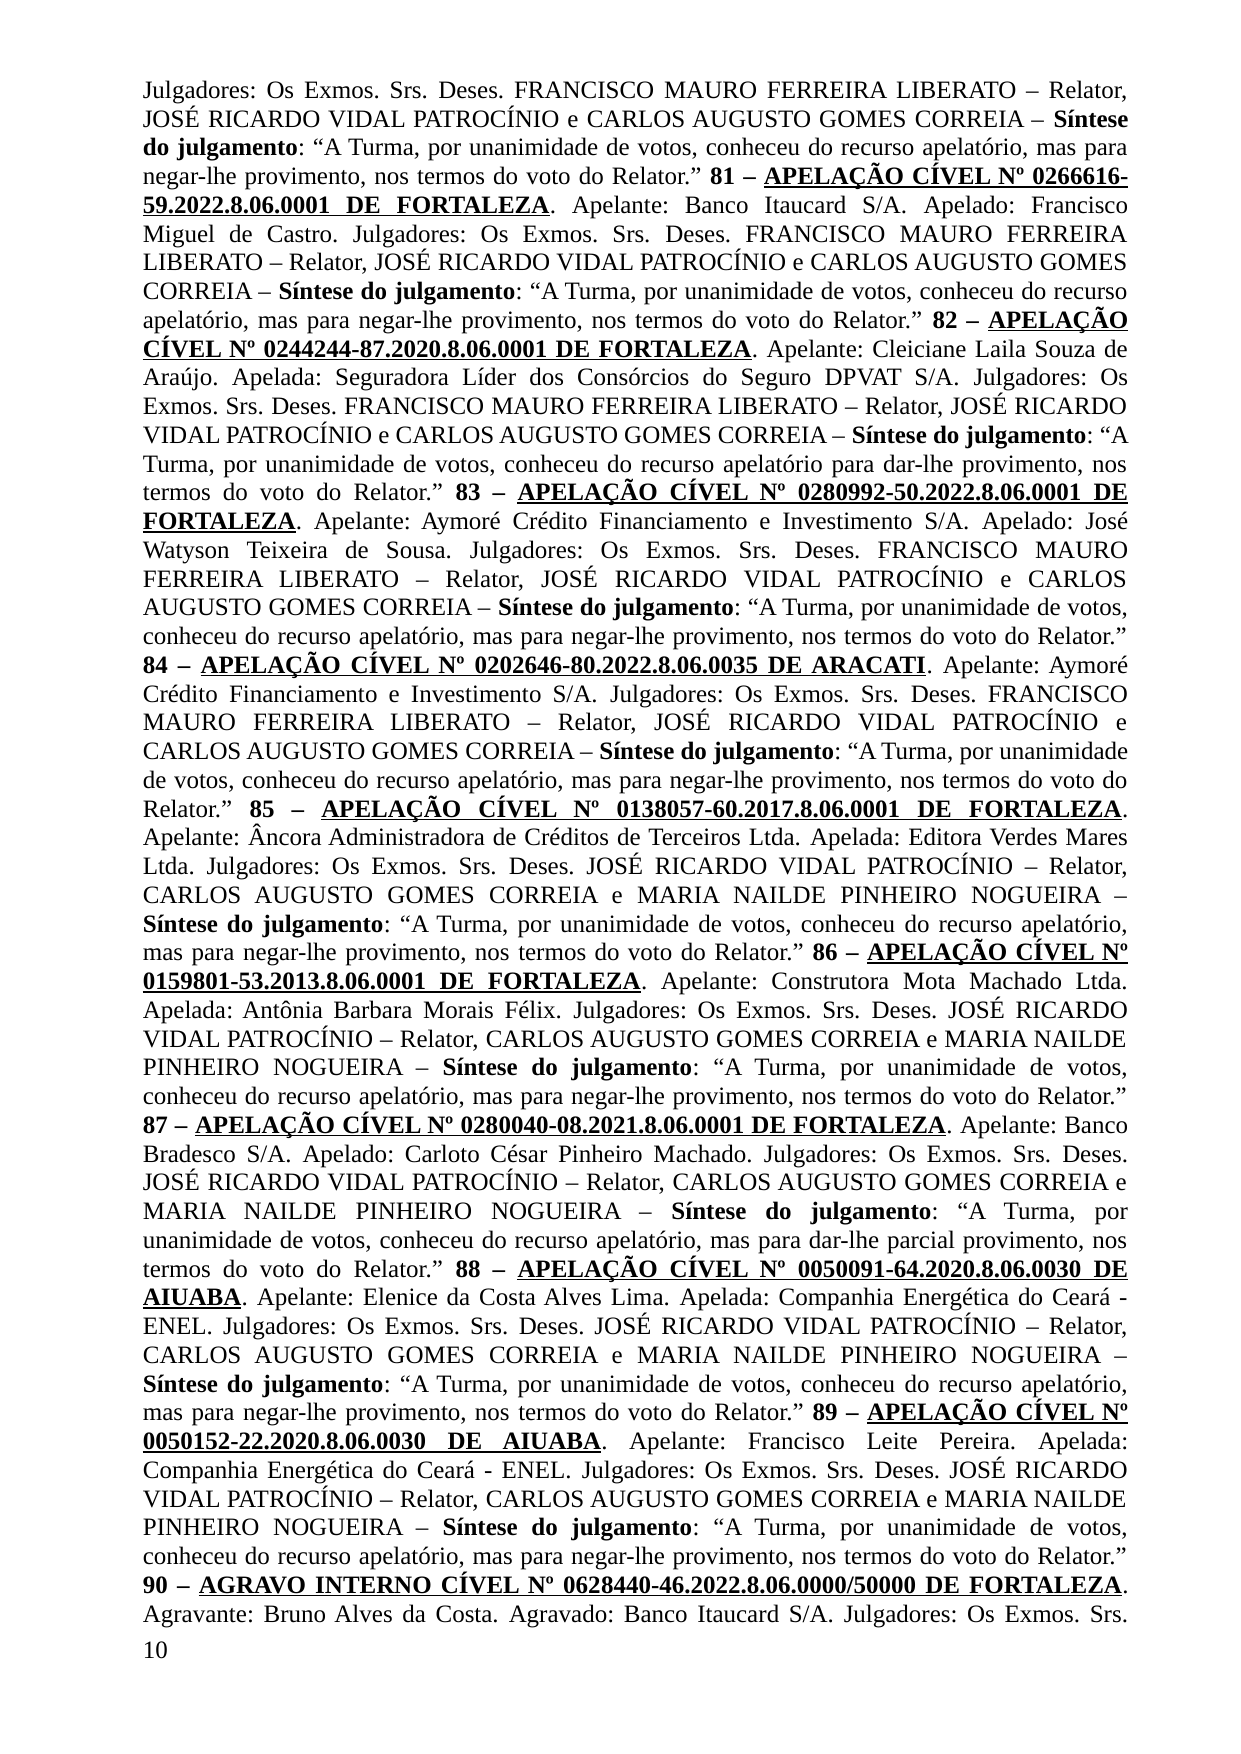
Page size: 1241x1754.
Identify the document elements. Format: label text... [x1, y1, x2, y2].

text Julgadores: Os Exmos. Srs. Deses. FRANCISCO MAURO FERREIRA LIBERATO – Relator, JOSÉ RICARDO VIDAL PATROCÍNIO e CARLOS AUGUSTO GOMES CORREIA – Síntese do julgamento: “A Turma, por unanimidade de votos, conheceu do recurso apelatório, mas para negar-lhe provimento, nos termos do voto do Relator.” 81 – APELAÇÃO CÍVEL Nº 0266616-59.2022.8.06.0001 DE FORTALEZA. Apelante: Banco Itaucard S/A. Apelado: Francisco Miguel de Castro. Julgadores: Os Exmos. Srs. Deses. FRANCISCO MAURO FERREIRA LIBERATO – Relator, JOSÉ RICARDO VIDAL PATROCÍNIO e CARLOS AUGUSTO GOMES CORREIA – Síntese do julgamento: “A Turma, por unanimidade de votos, conheceu do recurso apelatório, mas para negar-lhe provimento, nos termos do voto do Relator.” 82 – APELAÇÃO CÍVEL Nº 0244244-87.2020.8.06.0001 DE FORTALEZA. Apelante: Cleiciane Laila Souza de Araújo. Apelada: Seguradora Líder dos Consórcios do Seguro DPVAT S/A. Julgadores: Os Exmos. Srs. Deses. FRANCISCO MAURO FERREIRA LIBERATO – Relator, JOSÉ RICARDO VIDAL PATROCÍNIO e CARLOS AUGUSTO GOMES CORREIA – Síntese do julgamento: “A Turma, por unanimidade de votos, conheceu do recurso apelatório para dar-lhe provimento, nos termos do voto do Relator.” 83 – APELAÇÃO CÍVEL Nº 0280992-50.2022.8.06.0001 DE FORTALEZA. Apelante: Aymoré Crédito Financiamento e Investimento S/A. Apelado: José Watyson Teixeira de Sousa. Julgadores: Os Exmos. Srs. Deses. FRANCISCO MAURO FERREIRA LIBERATO – Relator, JOSÉ RICARDO VIDAL PATROCÍNIO e CARLOS AUGUSTO GOMES CORREIA – Síntese do julgamento: “A Turma, por unanimidade de votos, conheceu do recurso apelatório, mas para negar-lhe provimento, nos termos do voto do Relator.” 84 – APELAÇÃO CÍVEL Nº 0202646-80.2022.8.06.0035 DE ARACATI. Apelante: Aymoré Crédito Financiamento e Investimento S/A. Julgadores: Os Exmos. Srs. Deses. FRANCISCO MAURO FERREIRA LIBERATO – Relator, JOSÉ RICARDO VIDAL PATROCÍNIO e CARLOS AUGUSTO GOMES CORREIA – Síntese do julgamento: “A Turma, por unanimidade de votos, conheceu do recurso apelatório, mas para negar-lhe provimento, nos termos do voto do Relator.” 85 – APELAÇÃO CÍVEL Nº 0138057-60.2017.8.06.0001 DE FORTALEZA. Apelante: Âncora Administradora de Créditos de Terceiros Ltda. Apelada: Editora Verdes Mares Ltda. Julgadores: Os Exmos. Srs. Deses. JOSÉ RICARDO VIDAL PATROCÍNIO – Relator, CARLOS AUGUSTO GOMES CORREIA e MARIA NAILDE PINHEIRO NOGUEIRA – Síntese do julgamento: “A Turma, por unanimidade de votos, conheceu do recurso apelatório, mas para negar-lhe provimento, nos termos do voto do Relator.” 86 – APELAÇÃO CÍVEL Nº 0159801-53.2013.8.06.0001 DE FORTALEZA. Apelante: Construtora Mota Machado Ltda. Apelada: Antônia Barbara Morais Félix. Julgadores: Os Exmos. Srs. Deses. JOSÉ RICARDO VIDAL PATROCÍNIO – Relator, CARLOS AUGUSTO GOMES CORREIA e MARIA NAILDE PINHEIRO NOGUEIRA – Síntese do julgamento: “A Turma, por unanimidade de votos, conheceu do recurso apelatório, mas para negar-lhe provimento, nos termos do voto do Relator.” 87 – APELAÇÃO CÍVEL Nº 0280040-08.2021.8.06.0001 DE FORTALEZA. Apelante: Banco Bradesco S/A. Apelado: Carloto César Pinheiro Machado. Julgadores: Os Exmos. Srs. Deses. JOSÉ RICARDO VIDAL PATROCÍNIO – Relator, CARLOS AUGUSTO GOMES CORREIA e MARIA NAILDE PINHEIRO NOGUEIRA – Síntese do julgamento: “A Turma, por unanimidade de votos, conheceu do recurso apelatório, mas para dar-lhe parcial provimento, nos termos do voto do Relator.” 88 – APELAÇÃO CÍVEL Nº 0050091-64.2020.8.06.0030 DE AIUABA. Apelante: Elenice da Costa Alves Lima. Apelada: Companhia Energética do Ceará - ENEL. Julgadores: Os Exmos. Srs. Deses. JOSÉ RICARDO VIDAL PATROCÍNIO – Relator, CARLOS AUGUSTO GOMES CORREIA e MARIA NAILDE PINHEIRO NOGUEIRA – Síntese do julgamento: “A Turma, por unanimidade de votos, conheceu do recurso apelatório, mas para negar-lhe provimento, nos termos do voto do Relator.” 89 – APELAÇÃO CÍVEL Nº 0050152-22.2020.8.06.0030 DE AIUABA. Apelante: Francisco Leite Pereira. Apelada: Companhia Energética do Ceará - ENEL. Julgadores: Os Exmos. Srs. Deses. JOSÉ RICARDO VIDAL PATROCÍNIO – Relator, CARLOS AUGUSTO GOMES CORREIA e MARIA NAILDE PINHEIRO NOGUEIRA – Síntese do julgamento: “A Turma, por unanimidade de votos, conheceu do recurso apelatório, mas para negar-lhe provimento, nos termos do voto do Relator.” 90 – AGRAVO INTERNO CÍVEL Nº 0628440-46.2022.8.06.0000/50000 DE FORTALEZA. Agravante: Bruno Alves da Costa. Agravado: Banco Itaucard S/A. Julgadores: Os Exmos. Srs. [143, 75, 1128, 1627]
